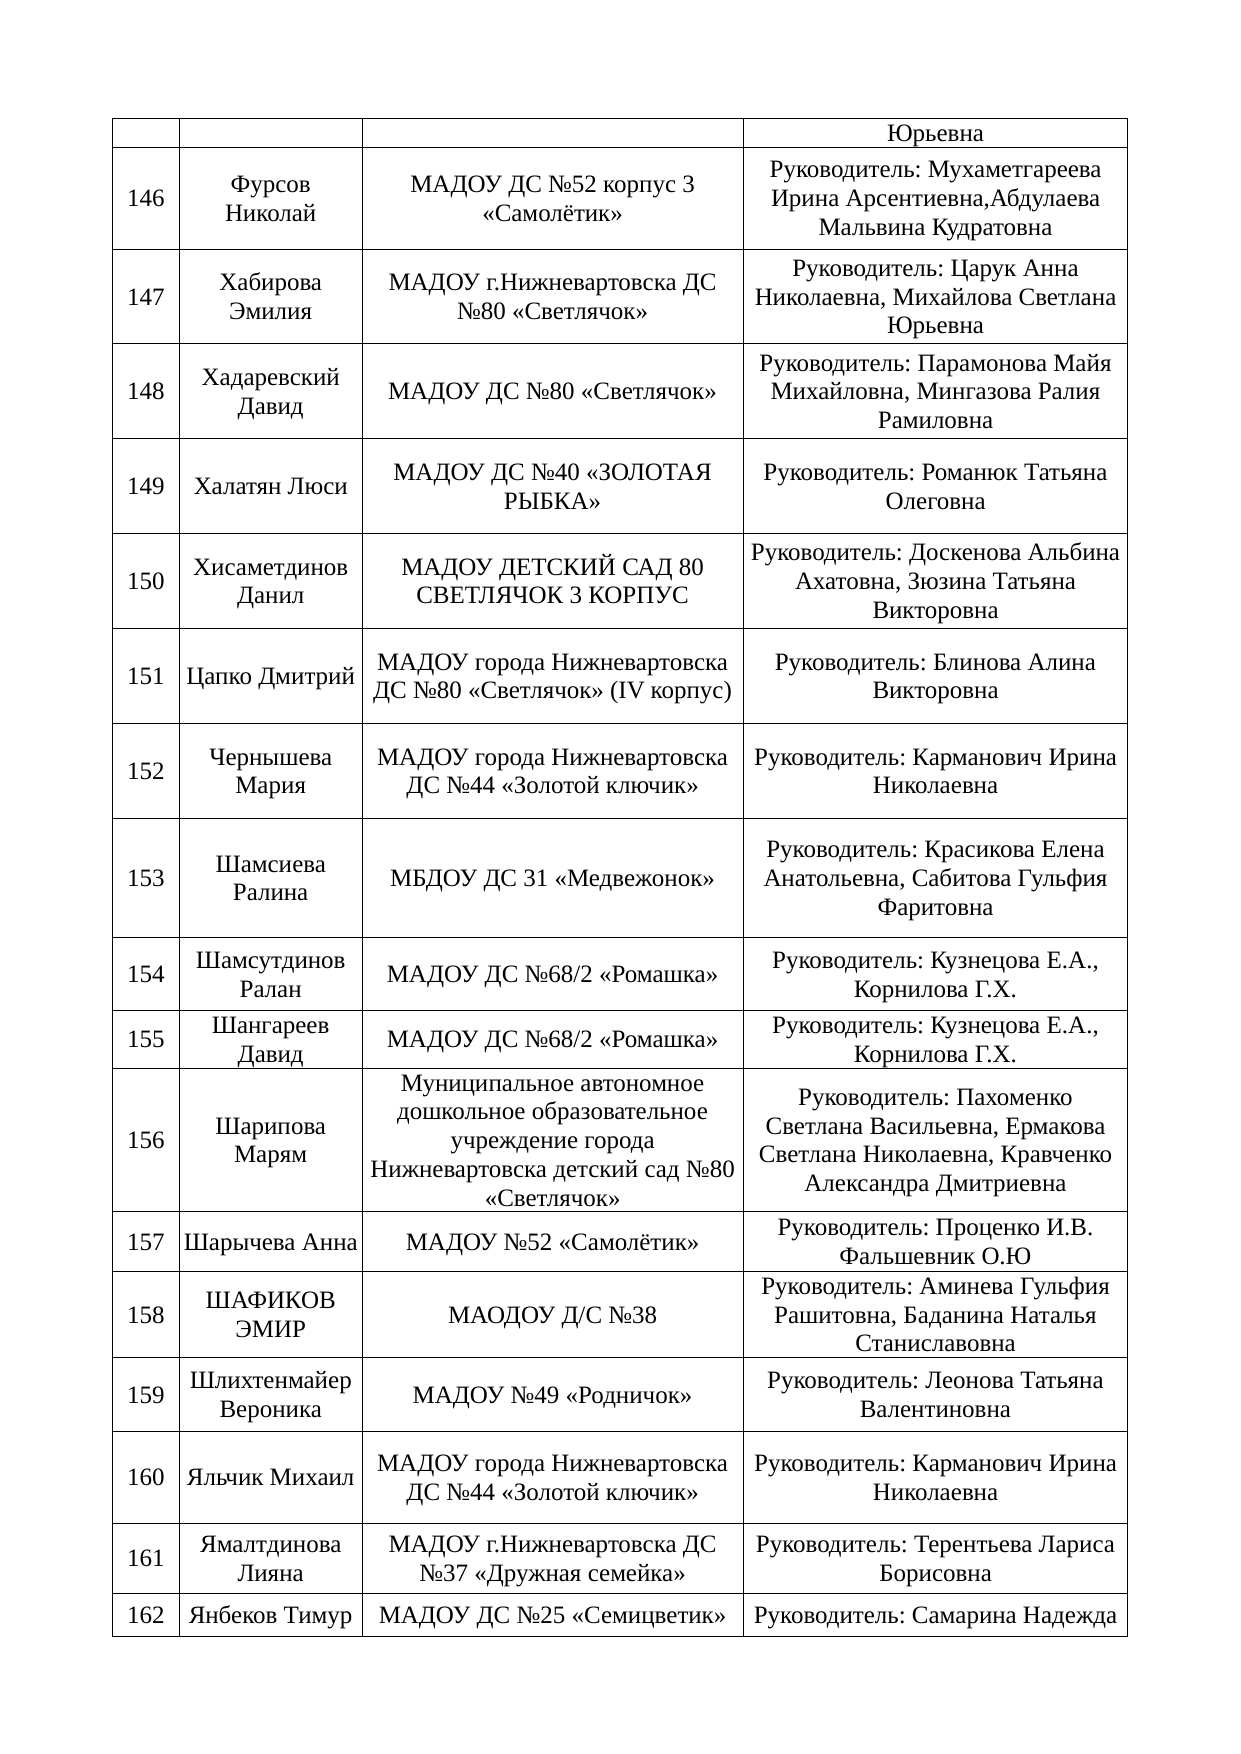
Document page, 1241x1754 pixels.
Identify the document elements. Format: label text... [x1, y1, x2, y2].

table_cell Руководитель: Самарина Надежда [744, 1594, 1127, 1636]
table_cell Руководитель: Кузнецова Е.А., Корнилова Г.Х. [744, 1011, 1127, 1068]
table_cell Чернышева Мария [180, 724, 362, 818]
table_cell Яльчик Михаил [180, 1432, 362, 1522]
table_cell Руководитель: Парамонова Майя Михайловна, Мингазова Ралия Рамиловна [744, 344, 1127, 438]
table_cell 150 [113, 534, 179, 628]
table_cell Янбеков Тимур [180, 1594, 362, 1636]
table_cell 147 [113, 250, 179, 343]
table_cell Шлихтенмайер Вероника [180, 1358, 362, 1431]
table_cell 153 [113, 819, 179, 937]
table_cell Халатян Люси [180, 439, 362, 533]
table_cell Руководитель: Доскенова Альбина Ахатовна, Зюзина Татьяна Викторовна [744, 534, 1127, 628]
table_cell Шарычева Анна [180, 1212, 362, 1271]
table_cell 157 [113, 1212, 179, 1271]
table_cell Цапко Дмитрий [180, 629, 362, 723]
table_cell Ямалтдинова Лияна [180, 1524, 362, 1593]
table_cell Руководитель: Царук Анна Николаевна, Михайлова Светлана Юрьевна [744, 250, 1127, 343]
table_cell МАДОУ ДС №40 «ЗОЛОТАЯ РЫБКА» [363, 439, 743, 533]
table_cell [113, 119, 179, 147]
table_cell МАОДОУ Д/С №38 [363, 1272, 743, 1357]
table_cell 154 [113, 938, 179, 1010]
table_cell МАДОУ ДС №52 корпус 3 «Самолётик» [363, 148, 743, 248]
table_cell 155 [113, 1011, 179, 1068]
table_cell 152 [113, 724, 179, 818]
table_cell МАДОУ г.Нижневартовска ДС №37 «Дружная семейка» [363, 1524, 743, 1593]
table_cell Хадаревский Давид [180, 344, 362, 438]
table_cell МБДОУ ДС 31 «Медвежонок» [363, 819, 743, 937]
table_cell 159 [113, 1358, 179, 1431]
table_cell [180, 119, 362, 147]
table_cell Фурсов Николай [180, 148, 362, 248]
table_cell МАДОУ города Нижневартовска ДС №80 «Светлячок» (IV корпус) [363, 629, 743, 723]
table_cell Руководитель: Мухаметгареева Ирина Арсентиевна,Абдулаева Мальвина Кудратовна [744, 148, 1127, 248]
table_cell МАДОУ г.Нижневартовска ДС №80 «Светлячок» [363, 250, 743, 343]
table_cell 151 [113, 629, 179, 723]
table_cell 160 [113, 1432, 179, 1522]
table_cell Шамсиева Ралина [180, 819, 362, 937]
table_cell Руководитель: Романюк Татьяна Олеговна [744, 439, 1127, 533]
table_cell Руководитель: Аминева Гульфия Рашитовна, Баданина Наталья Станиславовна [744, 1272, 1127, 1357]
table_cell Руководитель: Карманович Ирина Николаевна [744, 1432, 1127, 1522]
table_cell Хабирова Эмилия [180, 250, 362, 343]
table_cell 161 [113, 1524, 179, 1593]
table_cell 158 [113, 1272, 179, 1357]
table_cell МАДОУ ДС №80 «Светлячок» [363, 344, 743, 438]
table_cell Руководитель: Пахоменко Светлана Васильевна, Ермакова Светлана Николаевна, Кравченко Александра Дмитриевна [744, 1069, 1127, 1211]
table_cell МАДОУ ДС №68/2 «Ромашка» [363, 938, 743, 1010]
table_cell ШАФИКОВ ЭМИР [180, 1272, 362, 1357]
table_cell 146 [113, 148, 179, 248]
table_cell [363, 119, 743, 147]
table_cell 148 [113, 344, 179, 438]
table_cell Руководитель: Проценко И.В. Фальшевник О.Ю [744, 1212, 1127, 1271]
table_cell МАДОУ ДЕТСКИЙ САД 80 СВЕТЛЯЧОК 3 КОРПУС [363, 534, 743, 628]
table_cell Шарипова Марям [180, 1069, 362, 1211]
table_cell МАДОУ №49 «Родничок» [363, 1358, 743, 1431]
table_cell Юрьевна [744, 119, 1127, 147]
table_cell Руководитель: Красикова Елена Анатольевна, Сабитова Гульфия Фаритовна [744, 819, 1127, 937]
table_cell Муниципальное автономное дошкольное образовательное учреждение города Нижневартовска детский сад №80 «Светлячок» [363, 1069, 743, 1211]
table_cell Хисаметдинов Данил [180, 534, 362, 628]
table_cell Шамсутдинов Ралан [180, 938, 362, 1010]
table_cell Руководитель: Карманович Ирина Николаевна [744, 724, 1127, 818]
table_cell МАДОУ ДС №25 «Семицветик» [363, 1594, 743, 1636]
table_cell МАДОУ №52 «Самолётик» [363, 1212, 743, 1271]
table_cell Руководитель: Кузнецова Е.А., Корнилова Г.Х. [744, 938, 1127, 1010]
table_cell Руководитель: Леонова Татьяна Валентиновна [744, 1358, 1127, 1431]
table_cell Руководитель: Блинова Алина Викторовна [744, 629, 1127, 723]
table_cell МАДОУ города Нижневартовска ДС №44 «Золотой ключик» [363, 1432, 743, 1522]
table_cell Руководитель: Терентьева Лариса Борисовна [744, 1524, 1127, 1593]
table_cell 149 [113, 439, 179, 533]
table_cell МАДОУ города Нижневартовска ДС №44 «Золотой ключик» [363, 724, 743, 818]
table_cell Шангареев Давид [180, 1011, 362, 1068]
table_cell МАДОУ ДС №68/2 «Ромашка» [363, 1011, 743, 1068]
table_cell 156 [113, 1069, 179, 1211]
table_cell 162 [113, 1594, 179, 1636]
